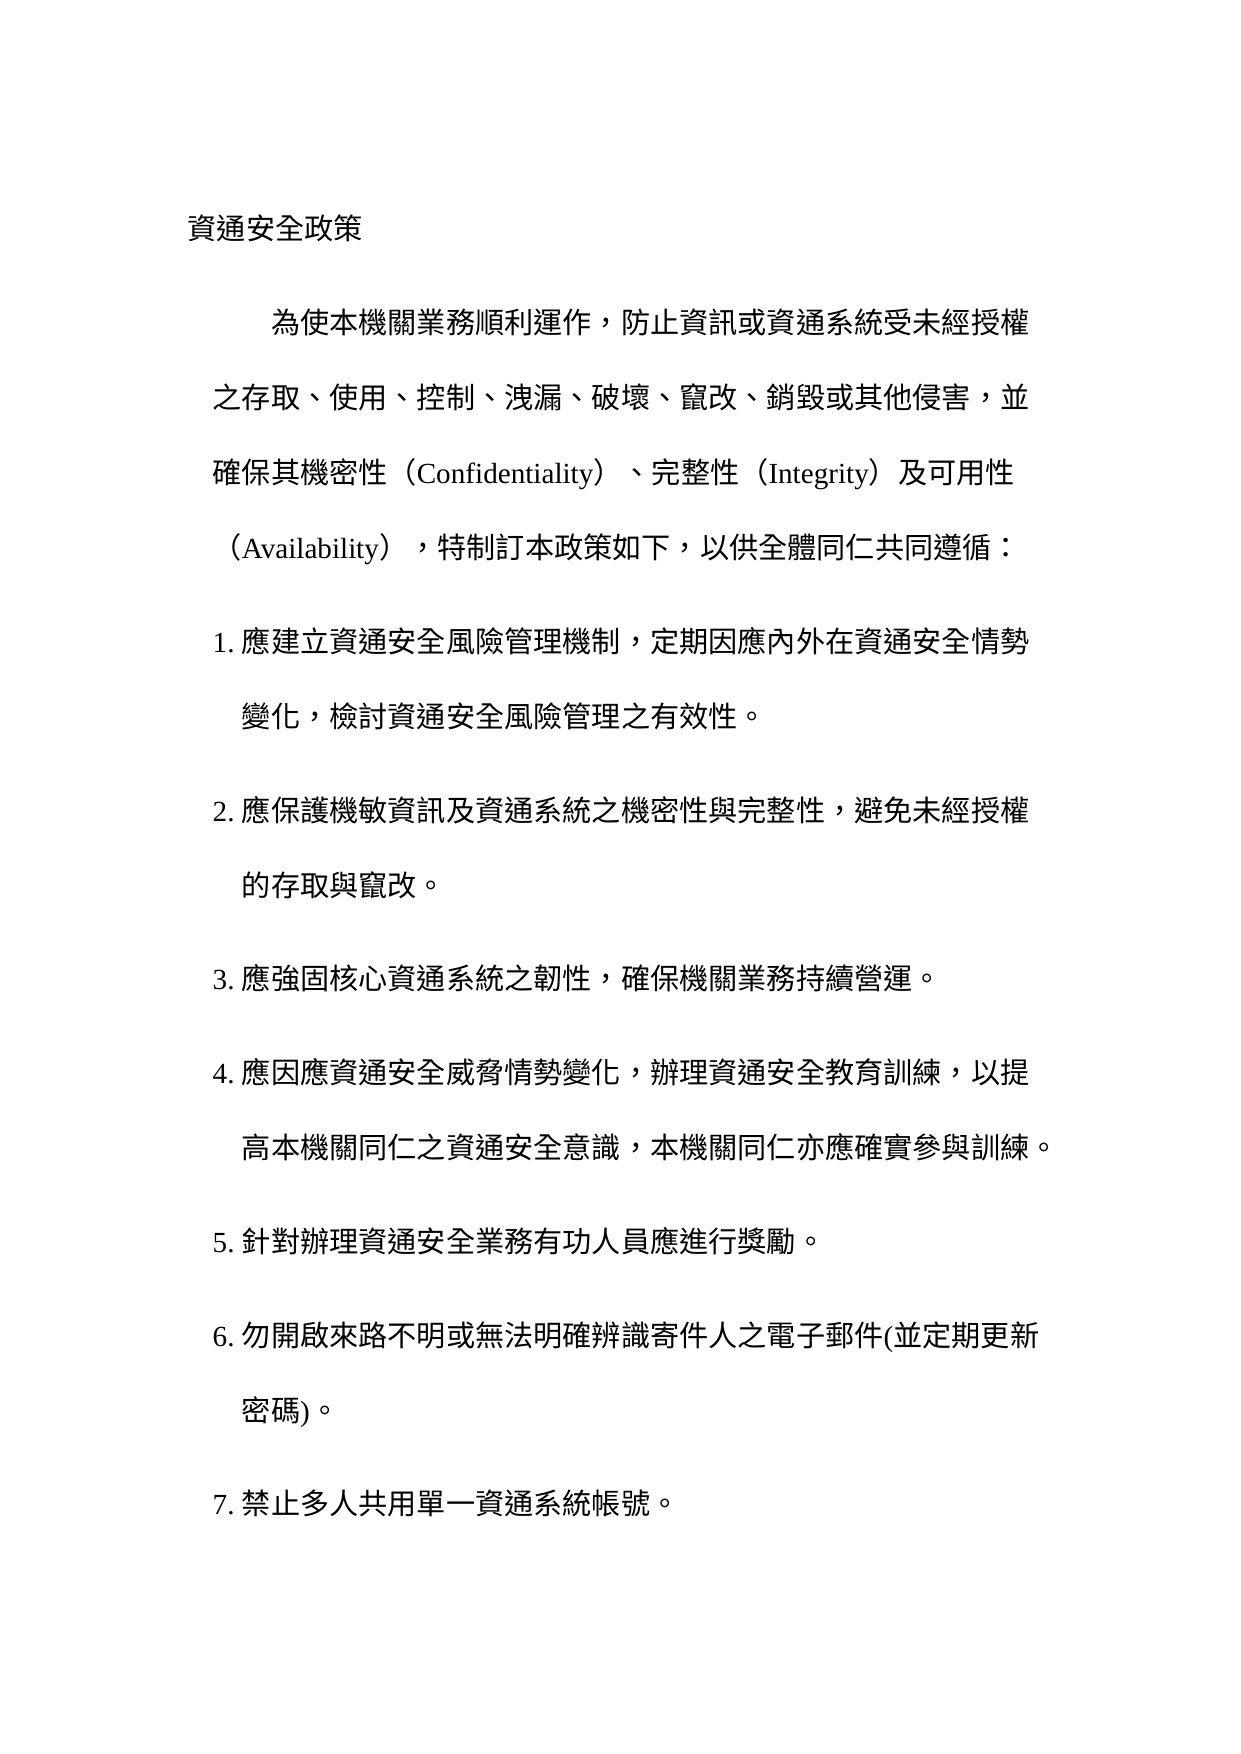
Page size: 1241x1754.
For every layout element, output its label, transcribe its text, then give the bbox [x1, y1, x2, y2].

list 禁止多人共用單一資通系統帳號。 [212, 1458, 1053, 1533]
text 為使本機關業務順利運作，防止資訊或資通系統受未經授權之存取、使用、控制、洩漏、破壞、竄改、銷毀或其他侵害，並確保其機密性（Confidentiality）、完整性（Integrity）及可用性（Availability），特制訂本政策如下，以供全體同仁共同遵循： [212, 277, 1053, 577]
list 勿開啟來路不明或無法明確辨識寄件人之電子郵件(並定期更新密碼)。 [212, 1289, 1053, 1439]
text 資通安全政策 [187, 183, 1053, 258]
list 應保護機敏資訊及資通系統之機密性與完整性，避免未經授權的存取與竄改。 [212, 764, 1053, 914]
list 針對辦理資通安全業務有功人員應進行獎勵。 [212, 1196, 1053, 1271]
list 應強固核心資通系統之韌性，確保機關業務持續營運。 [212, 933, 1053, 1008]
list 應建立資通安全風險管理機制，定期因應內外在資通安全情勢變化，檢討資通安全風險管理之有效性。 [212, 596, 1053, 746]
list 應因應資通安全威脅情勢變化，辦理資通安全教育訓練，以提高本機關同仁之資通安全意識，本機關同仁亦應確實參與訓練。 [212, 1027, 1053, 1177]
